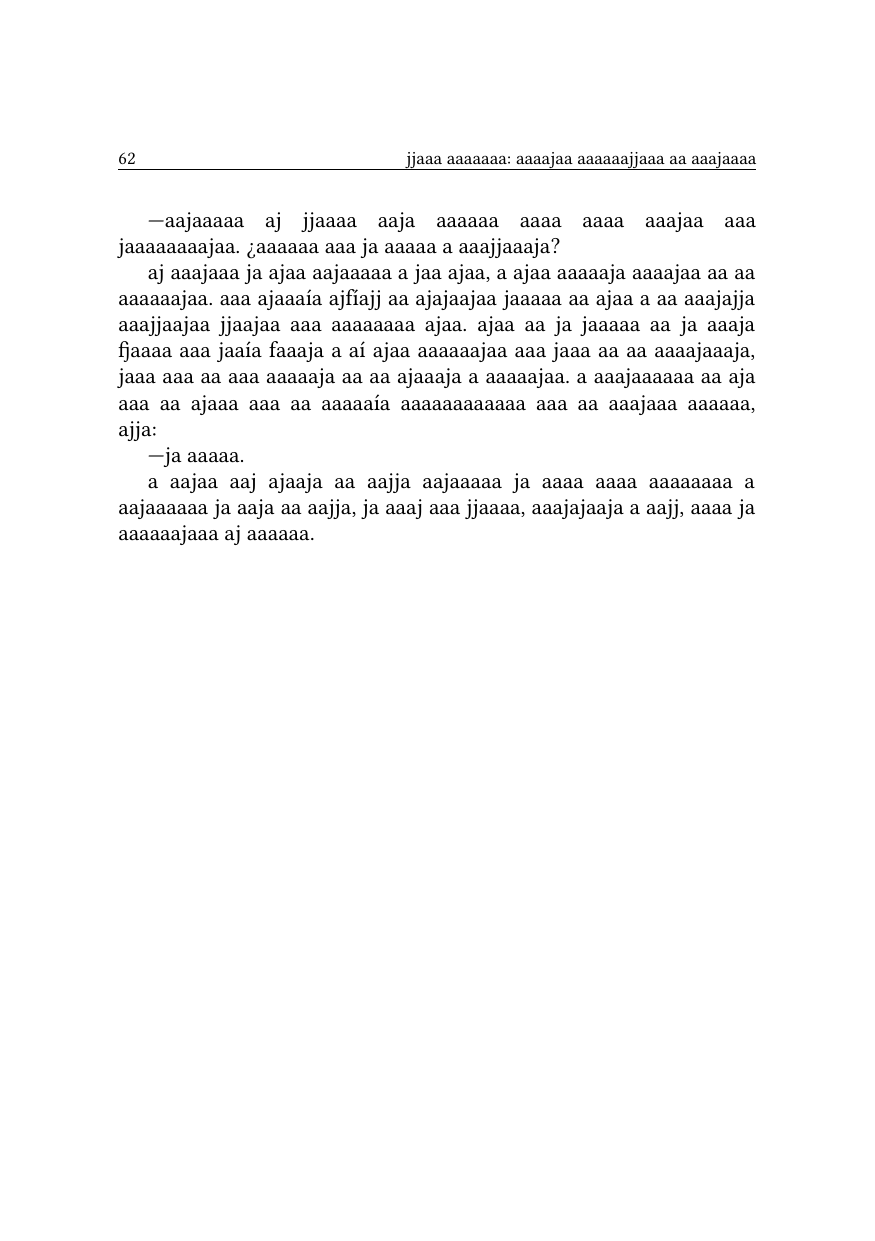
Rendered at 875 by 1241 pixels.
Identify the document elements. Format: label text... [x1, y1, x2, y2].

text —aajaaaaa aj jjaaaa aaja aaaaaa aaaa aaaa aaajaa aaa jaaaaaaaajaa. ¿aaaaaa aaa ja aaaaa a aaajjaaaja? [118, 207, 756, 259]
text aj aaajaaa ja ajaa aajaaaaa a jaa ajaa, a ajaa aaaaaja aaaajaa aa aa aaaaaajaa. aaa ajaaaía ajfíajj aa ajajaajaa jaaaaa aa ajaa a aa aaajajja aaajjaajaa jjaajaa aaa aaaaaaaa ajaa. ajaa aa ja jaaaaa aa ja aaaja fjaaaa aaa jaaía faaaja a aí ajaa aaaaaajaa aaa jaaa aa aa aaaajaaaja, jaaa aaa aa aaa aaaaaja aa aa ajaaaja a aaaaajaa. a aaajaaaaaa aa aja aaa aa ajaaa aaa aa aaaaaía aaaaaaaaaaaa aaa aa aaajaaa aaaaaa, ajja: [118, 259, 756, 442]
text —ja aaaaa. [118, 442, 756, 468]
text a aajaa aaj ajaaja aa aajja aajaaaaa ja aaaa aaaa aaaaaaaa a aajaaaaaa ja aaja aa aajja, ja aaaj aaa jjaaaa, aaajajaaja a aajj, aaaa ja aaaaaajaaa aj aaaaaa. [118, 468, 756, 546]
